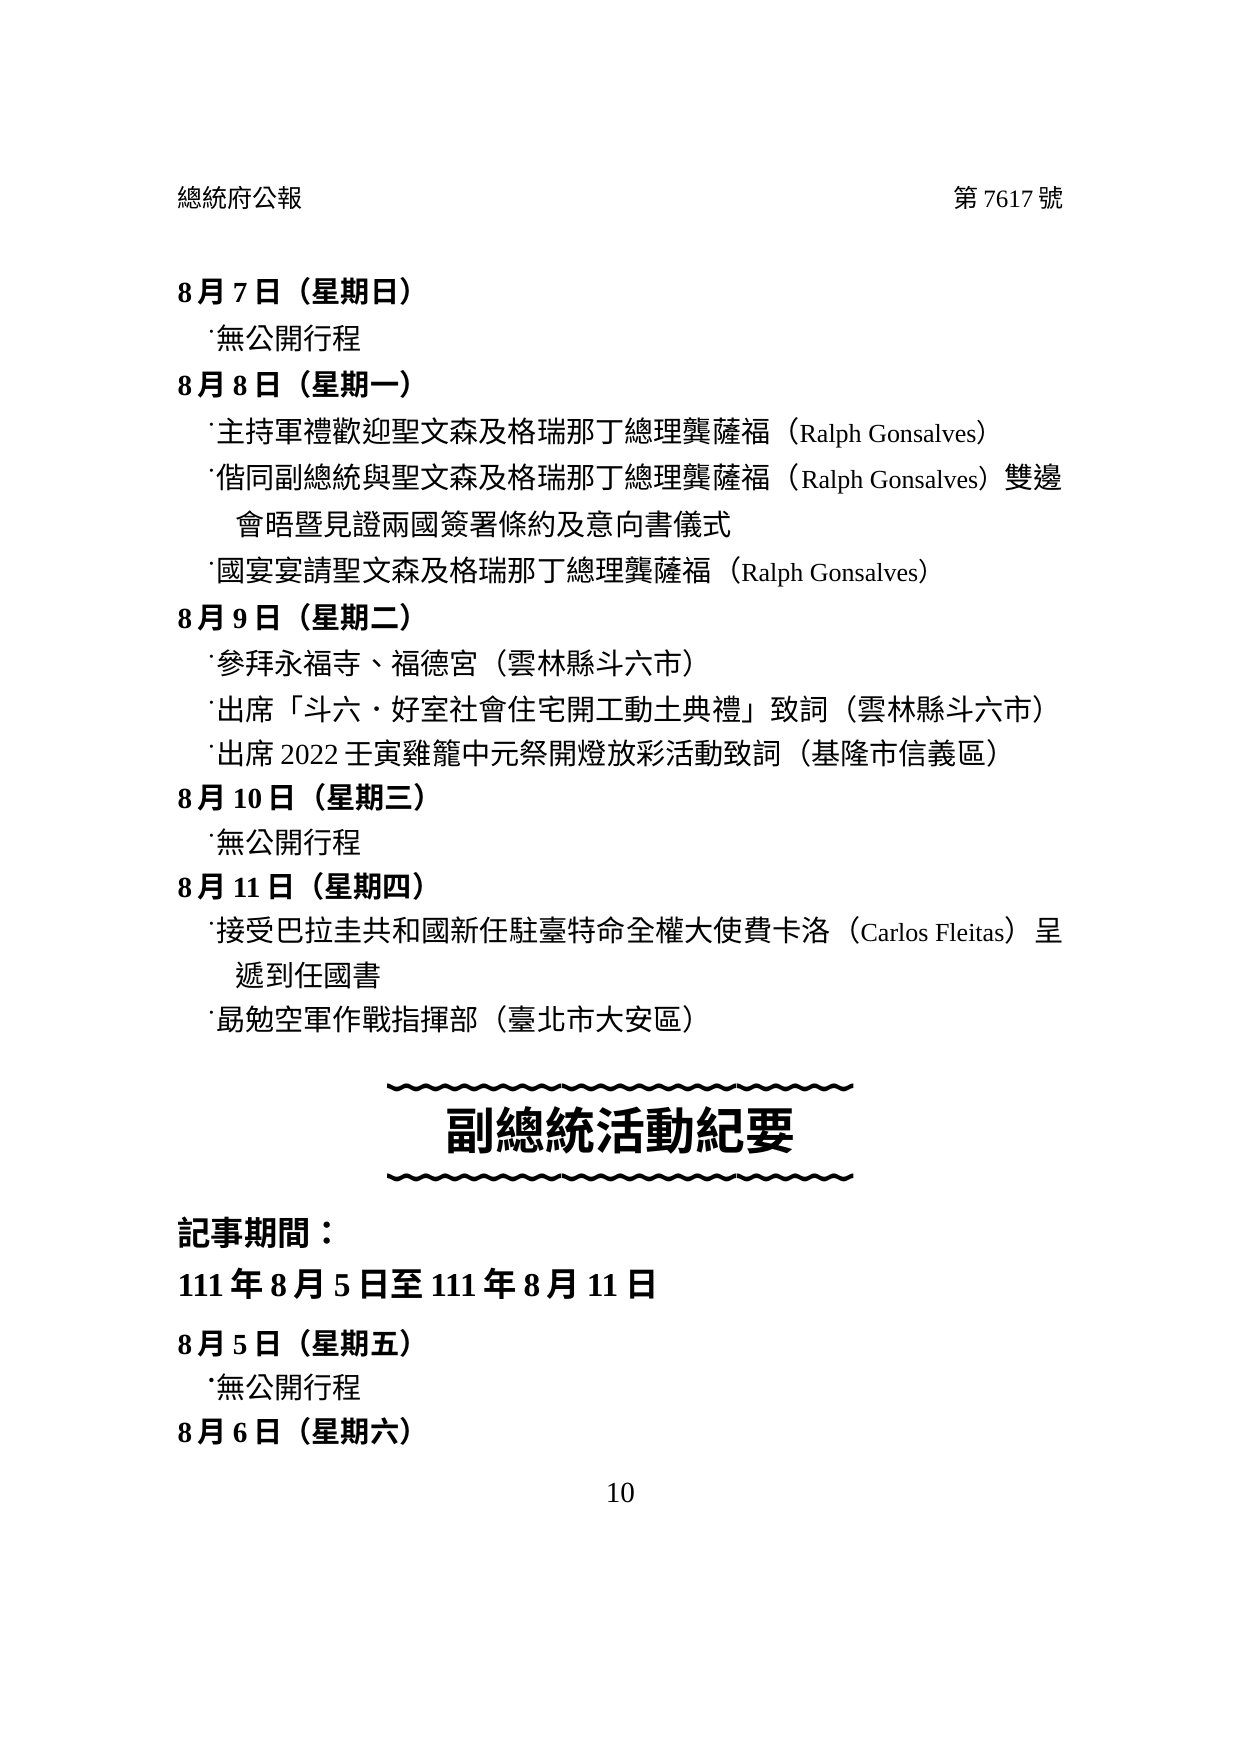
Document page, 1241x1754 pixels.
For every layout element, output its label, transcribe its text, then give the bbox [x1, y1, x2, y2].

text 記事期間： [177, 1207, 1063, 1255]
text 111年8月5日至111年8月11日 [177, 1257, 1063, 1306]
text ˙無公開行程 [206, 312, 1063, 359]
text ˙偕同副總統與聖文森及格瑞那丁總理龔薩福（Ralph Gonsalves）雙邊會晤暨見證兩國簽署條約及意向書儀式 [206, 452, 1063, 544]
text ﹏﹏﹏﹏﹏﹏﹏﹏ [177, 1066, 1063, 1091]
text 8月5日（星期五） [177, 1320, 1063, 1363]
text ﹏﹏﹏﹏﹏﹏﹏﹏ [177, 1163, 1063, 1180]
text ˙勗勉空軍作戰指揮部（臺北市大安區） [206, 997, 1063, 1039]
text 8月10日（星期三） [177, 775, 1063, 817]
text ˙出席2022壬寅雞籠中元祭開燈放彩活動致詞（基隆市信義區） [206, 730, 1063, 773]
text ˙參拜永福寺、福德宮（雲林縣斗六市） [206, 637, 1063, 684]
text 8月9日（星期二） [177, 591, 1063, 637]
text 8月11日（星期四） [177, 863, 1063, 906]
text 副總統活動紀要 [177, 1091, 1063, 1163]
text 8月8日（星期一） [177, 359, 1063, 405]
text 8月6日（星期六） [177, 1409, 1063, 1451]
text 8月7日（星期日） [177, 266, 1063, 312]
text ˙主持軍禮歡迎聖文森及格瑞那丁總理龔薩福（Ralph Gonsalves） [206, 405, 1063, 452]
text ˙出席「斗六．好室社會住宅開工動土典禮」致詞（雲林縣斗六市） [206, 686, 1063, 728]
text ˙無公開行程 [206, 819, 1063, 861]
text ˙接受巴拉圭共和國新任駐臺特命全權大使費卡洛（Carlos Fleitas）呈遞到任國書 [206, 908, 1063, 994]
text ˙國宴宴請聖文森及格瑞那丁總理龔薩福（Ralph Gonsalves） [206, 544, 1063, 591]
text ˙無公開行程 [206, 1365, 1063, 1407]
